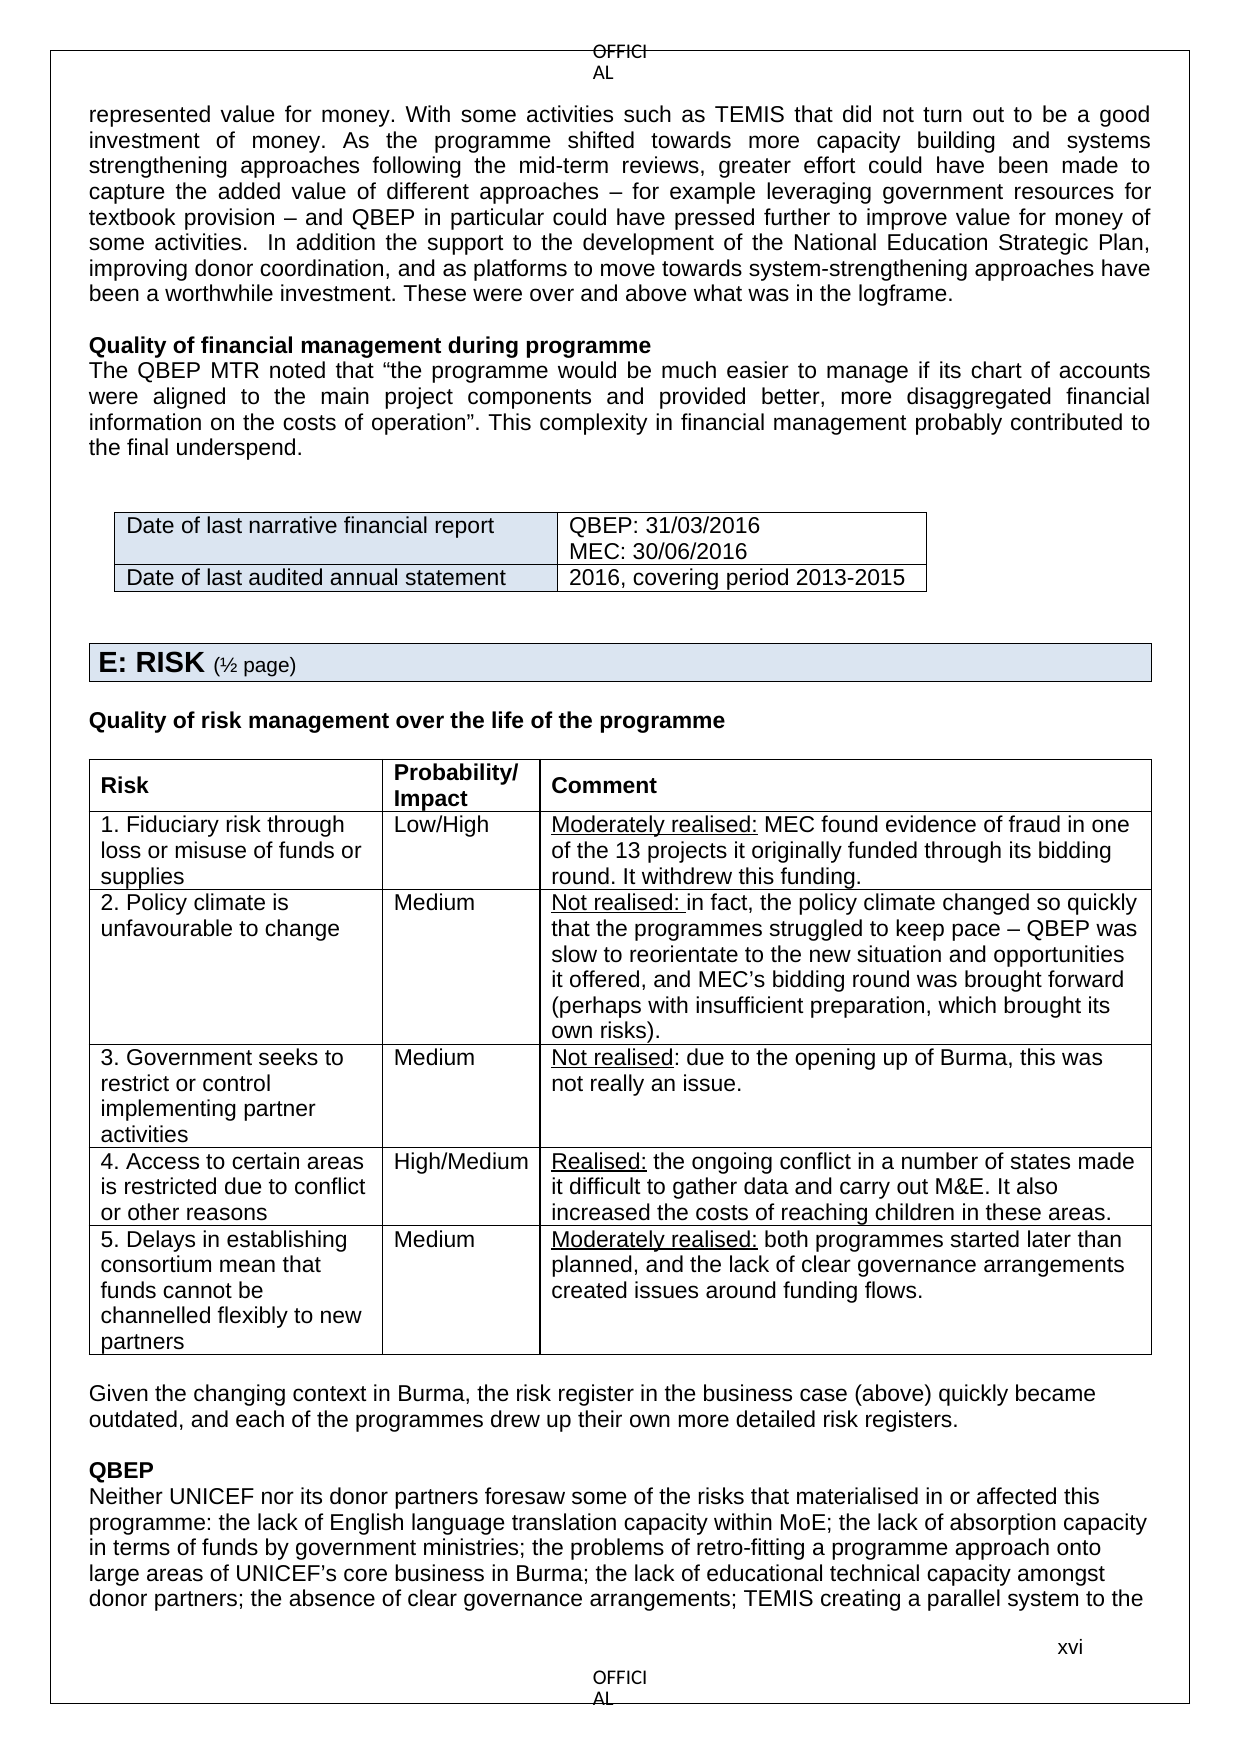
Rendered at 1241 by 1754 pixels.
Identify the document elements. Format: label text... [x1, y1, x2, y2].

table_cell 3. Government seeks to restrict or control implementing partner activities [90, 1045, 382, 1147]
table_header QBEP: 31/03/2016 MEC: 30/06/2016 [558, 513, 926, 564]
table_cell 2. Policy climate is unfavourable to change [90, 890, 382, 1044]
table_header Probability/ Impact [383, 760, 539, 811]
text Quality of financial management during programme [89, 332, 1152, 358]
table_cell Not realised: due to the opening up of Burma, this was not really an issue. [541, 1045, 1151, 1147]
table_cell Low/High [383, 812, 539, 889]
text Given the changing context in Burma, the risk register in the business case (above) quickly became outdated, and each of the programmes drew up their own more detailed risk registers. [89, 1381, 1152, 1432]
text Quality of risk management over the life of the programme [89, 707, 1152, 733]
table_cell High/Medium [383, 1148, 539, 1225]
table_cell Not realised: in fact, the policy climate changed so quickly that the programmes struggled to keep pace – QBEP was slow to reorientate to the new situation and opportunities it offered, and MEC’s bidding round was brought forward (perhaps with insufficient preparation, which brought its own risks). [541, 890, 1151, 1044]
table_header Date of last narrative financial report [115, 513, 557, 564]
text E: RISK (½ page) [90, 644, 1151, 681]
table_cell Moderately realised: both programmes started later than planned, and the lack of clear governance arrangements created issues around funding flows. [541, 1226, 1151, 1354]
table_cell Realised: the ongoing conflict in a number of states made it difficult to gather data and carry out M&E. It also increased the costs of reaching children in these areas. [541, 1148, 1151, 1225]
table_cell 1. Fiduciary risk through loss or misuse of funds or supplies [90, 812, 382, 889]
text Neither UNICEF nor its donor partners foresaw some of the risks that materialised in or affected this programme: the lack of English language translation capacity within MoE; the lack of absorption capacity in terms of funds by government ministries; the problems of retro-fitting a programme approach onto large areas of UNICEF’s core business in Burma; the lack of educational technical capacity amongst donor partners; the absence of clear governance arrangements; TEMIS creating a parallel system to the [89, 1483, 1152, 1612]
table_cell Moderately realised: MEC found evidence of fraud in one of the 13 projects it originally funded through its bidding round. It withdrew this funding. [541, 812, 1151, 889]
table_cell Medium [383, 1226, 539, 1354]
table_cell 2016, covering period 2013-2015 [558, 565, 926, 591]
table_header Comment [541, 760, 1151, 811]
table_cell Medium [383, 1045, 539, 1147]
text The QBEP MTR noted that “the programme would be much easier to manage if its chart of accounts were aligned to the main project components and provided better, more disaggregated financial information on the costs of operation”. This complexity in financial management probably contributed to the final underspend. [89, 358, 1152, 461]
text represented value for money. With some activities such as TEMIS that did not turn out to be a good investment of money. As the programme shifted towards more capacity building and systems strengthening approaches following the mid-term reviews, greater effort could have been made to capture the added value of different approaches – for example leveraging government resources for textbook provision – and QBEP in particular could have pressed further to improve value for money of some activities. In addition the support to the development of the National Education Strategic Plan, improving donor coordination, and as platforms to move towards system-strengthening approaches have been a worthwhile investment. These were over and above what was in the logframe. [89, 102, 1152, 307]
text QBEP [89, 1458, 1152, 1483]
table_cell 4. Access to certain areas is restricted due to conflict or other reasons [90, 1148, 382, 1225]
table_cell Date of last audited annual statement [115, 565, 557, 591]
table_cell 5. Delays in establishing consortium mean that funds cannot be channelled flexibly to new partners [90, 1226, 382, 1354]
table_cell Medium [383, 890, 539, 1044]
table_header Risk [90, 760, 382, 811]
